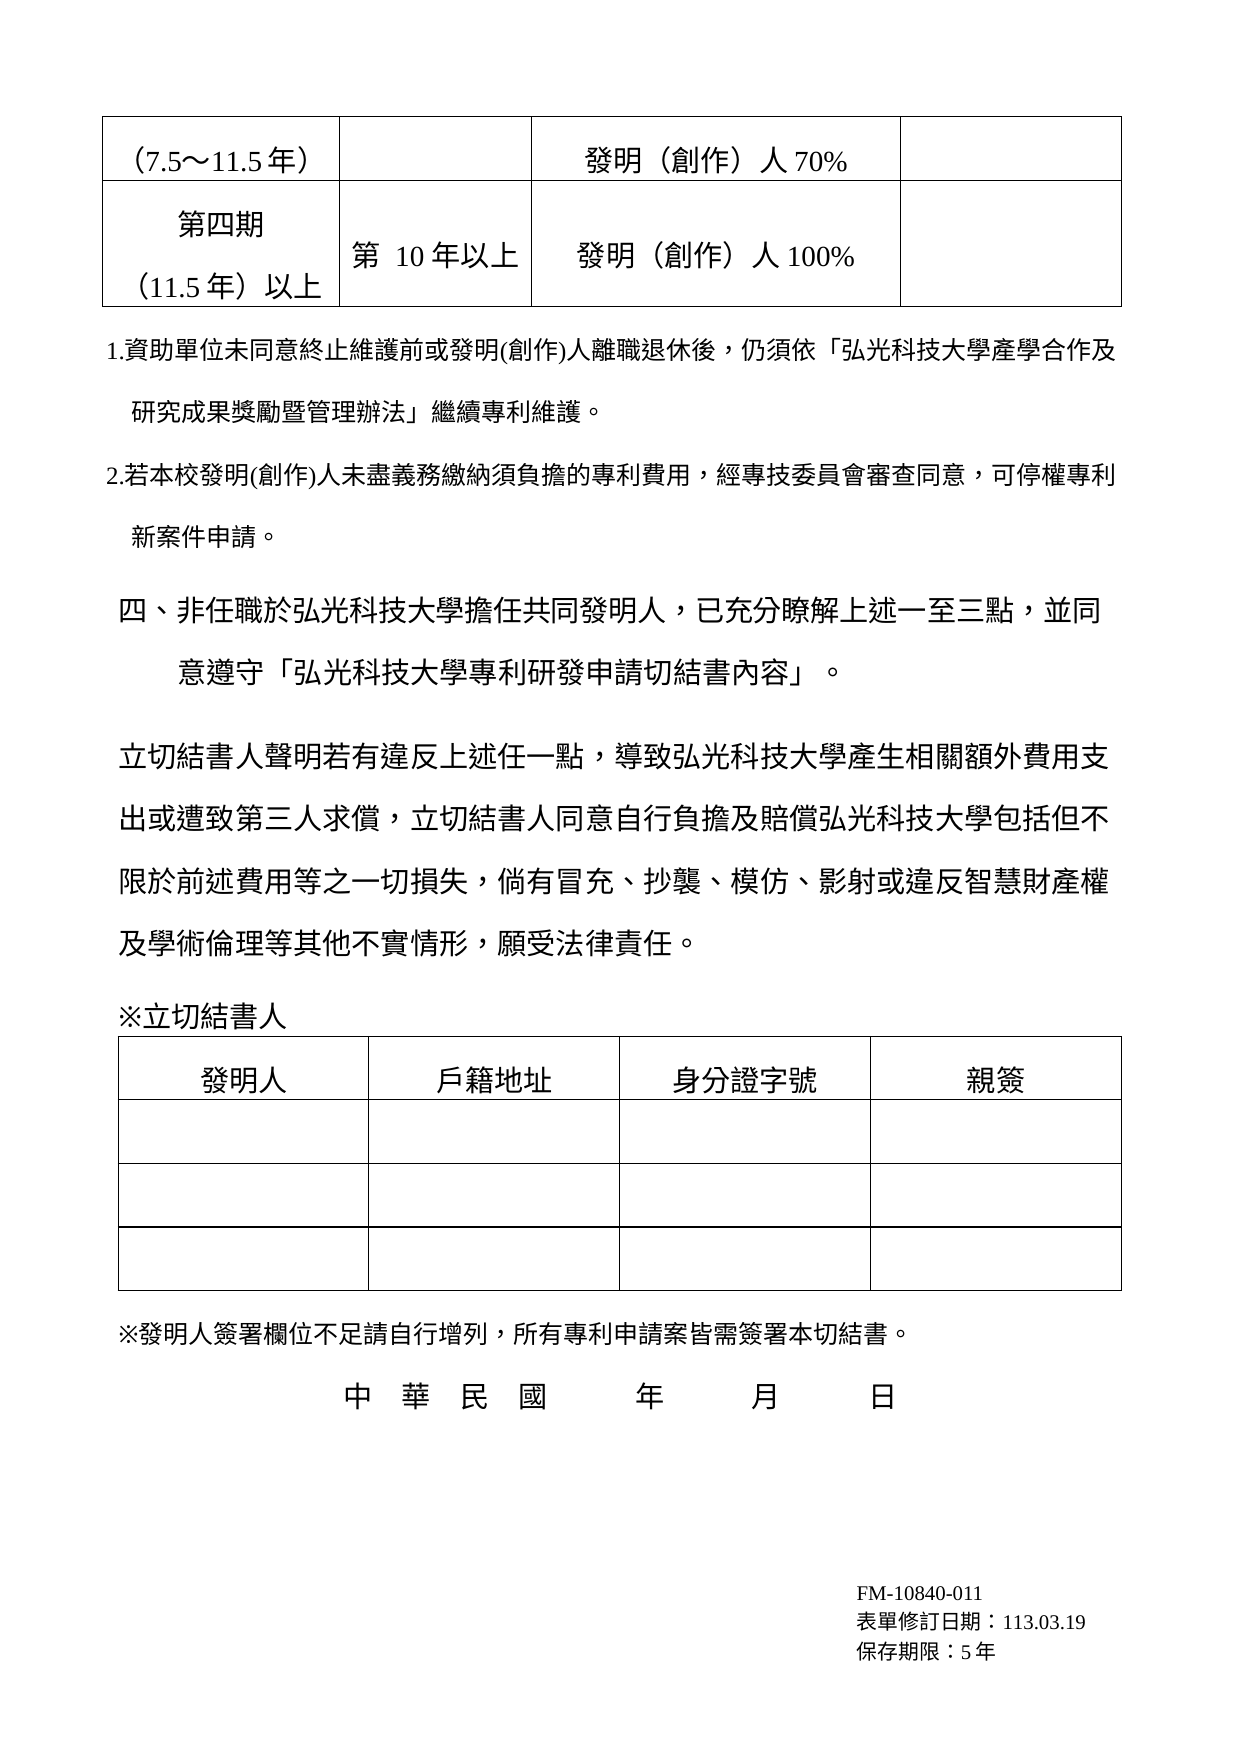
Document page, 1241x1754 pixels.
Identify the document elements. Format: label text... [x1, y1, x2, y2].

table_cell [871, 1100, 1121, 1163]
text ※發明人簽署欄位不足請自行增列，所有專利申請案皆需簽署本切結書。 [118, 1291, 1122, 1353]
table_cell [119, 1228, 368, 1290]
table_header 戶籍地址 [369, 1037, 619, 1099]
table_cell [871, 1228, 1121, 1290]
table_cell [901, 181, 1121, 306]
table_header 親簽 [871, 1037, 1121, 1099]
table_cell [369, 1228, 619, 1290]
text 四、非任職於弘光科技大學擔任共同發明人，已充分瞭解上述一至三點，並同意遵守「弘光科技大學專利研發申請切結書內容」。 [118, 567, 1122, 692]
table_cell [620, 1164, 870, 1226]
table_cell [369, 1164, 619, 1226]
table_cell 第四期 （11.5年）以上 [103, 181, 339, 306]
table_cell [620, 1100, 870, 1163]
table_cell [369, 1100, 619, 1163]
table_cell 1.資助單位未同意終止維護前或發明(創作)人離職退休後，仍須依「弘光科技大學產學合作及研究成果獎勵暨管理辦法」繼續專利維護。 2.若本校發明(創作)人未盡義務繳納須負擔的專利費用，經專技委員會審查同意，可停權專利新案件申請。 [103, 307, 1121, 557]
table_cell [119, 1164, 368, 1226]
table_cell [620, 1228, 870, 1290]
text ※立切結書人 [118, 973, 1122, 1036]
table_cell [901, 117, 1121, 179]
table_cell 發明（創作）人100% [532, 181, 900, 306]
text 立切結書人聲明若有違反上述任一點，導致弘光科技大學產生相關額外費用支出或遭致第三人求償，立切結書人同意自行負擔及賠償弘光科技大學包括但不限於前述費用等之一切損失，倘有冒充、抄襲、模仿、影射或違反智慧財產權及學術倫理等其他不實情形，願受法律責任。 [118, 713, 1122, 963]
table_cell （7.5～11.5年） [103, 117, 339, 179]
table_cell [340, 117, 531, 179]
table_cell [871, 1164, 1121, 1226]
table_header 發明人 [119, 1037, 368, 1099]
table_cell [119, 1100, 368, 1163]
table_cell 第 10 年以上 [340, 181, 531, 306]
table_cell 發明（創作）人70% [532, 117, 900, 179]
text 中 華 民 國 年 月 日 [118, 1353, 1122, 1416]
table_header 身分證字號 [620, 1037, 870, 1099]
